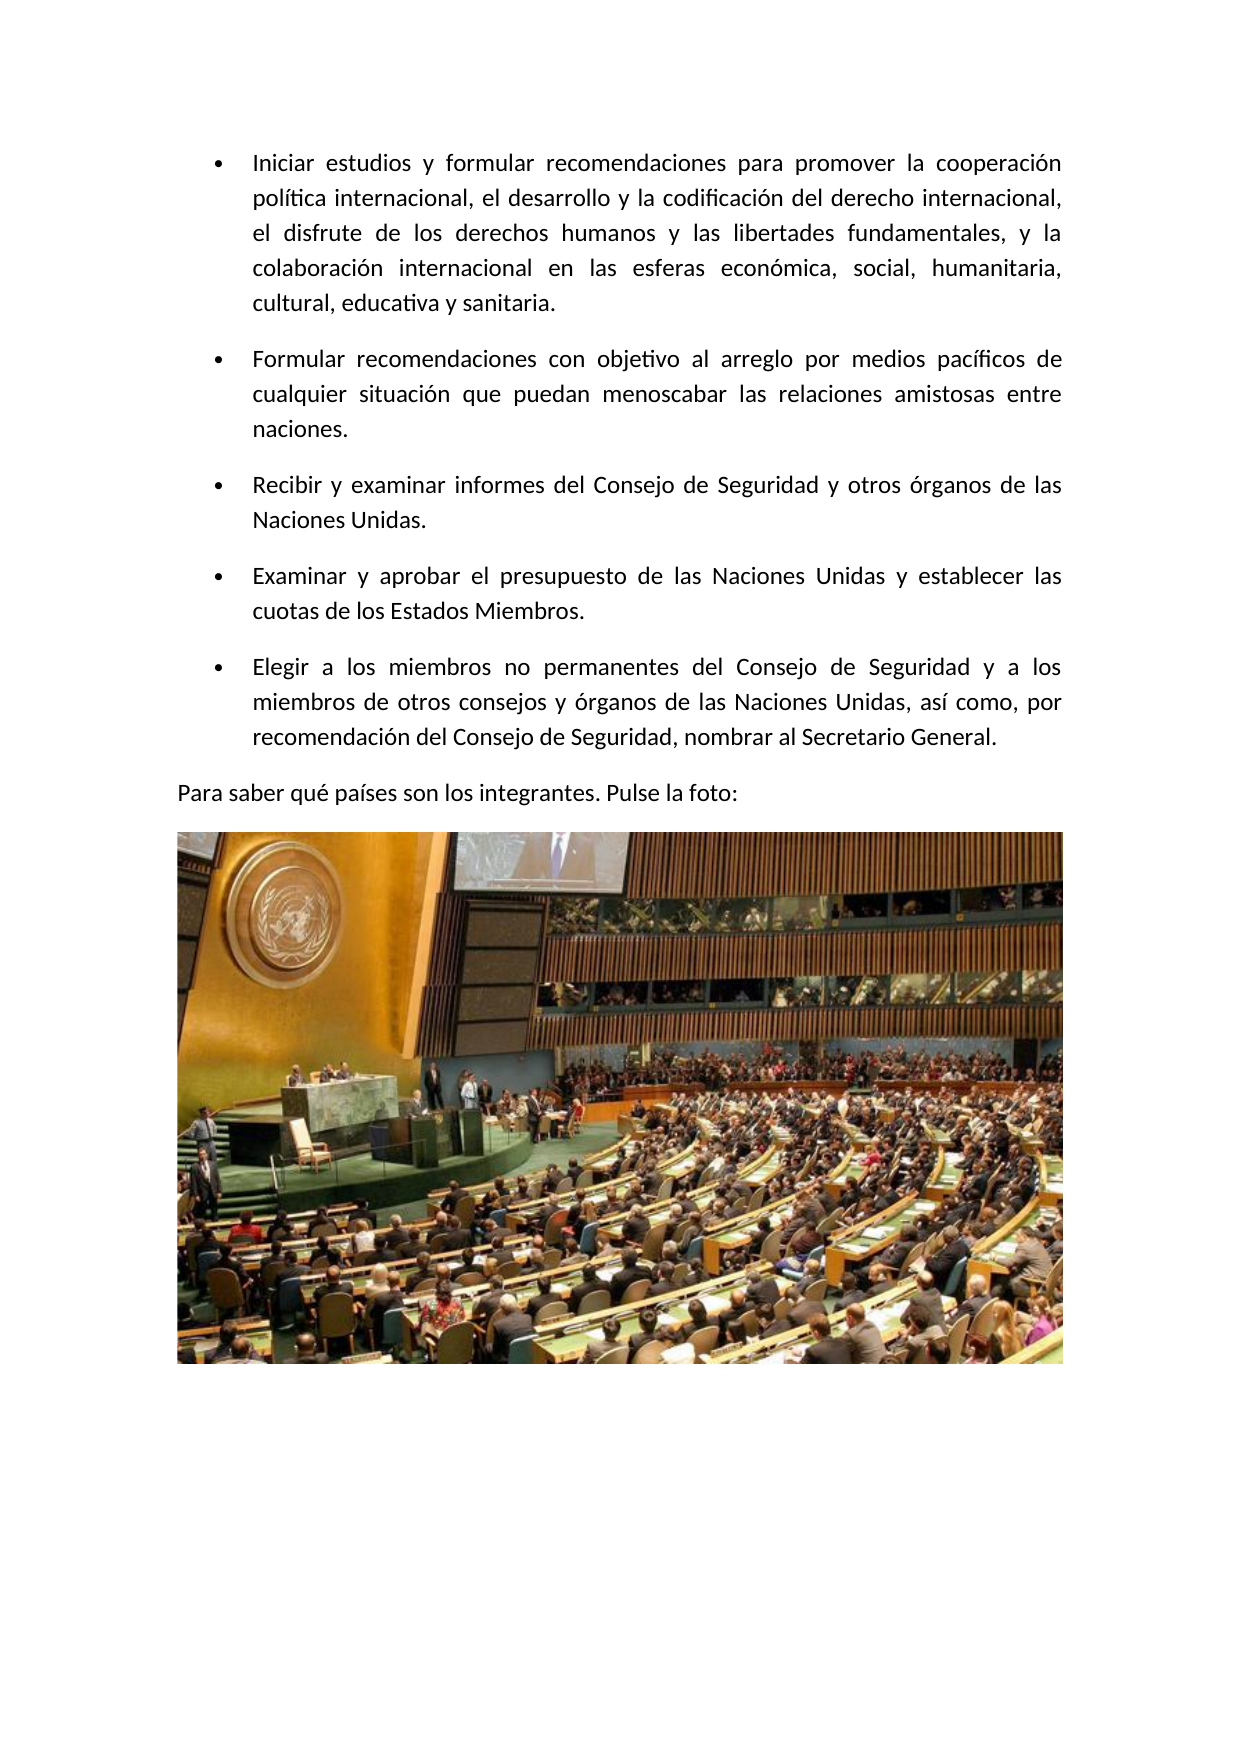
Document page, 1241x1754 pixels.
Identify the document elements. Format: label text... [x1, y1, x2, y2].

list Iniciar estudios y formular recomendaciones para promover la cooperación política internacional, el desarrollo y la codificación del derecho internacional, el disfrute de los derechos humanos y las libertades fundamentales, y la colaboración internacional en las esferas económica, social, humanitaria, cultural, educativa y sanitaria. [215, 148, 1063, 318]
list Elegir a los miembros no permanentes del Consejo de Seguridad y a los miembros de otros consejos y órganos de las Naciones Unidas, así como, por recomendación del Consejo de Seguridad, nombrar al Secretario General. [215, 651, 1063, 751]
list Recibir y examinar informes del Consejo de Seguridad y otros órganos de las Naciones Unidas. [215, 469, 1063, 535]
list Formular recomendaciones con objetivo al arreglo por medios pacíficos de cualquier situación que puedan menoscabar las relaciones amistosas entre naciones. [215, 343, 1063, 444]
text Para saber qué países son los integrantes. Pulse la foto: [177, 777, 1063, 807]
list Examinar y aprobar el presupuesto de las Naciones Unidas y establecer las cuotas de los Estados Miembros. [215, 560, 1063, 626]
